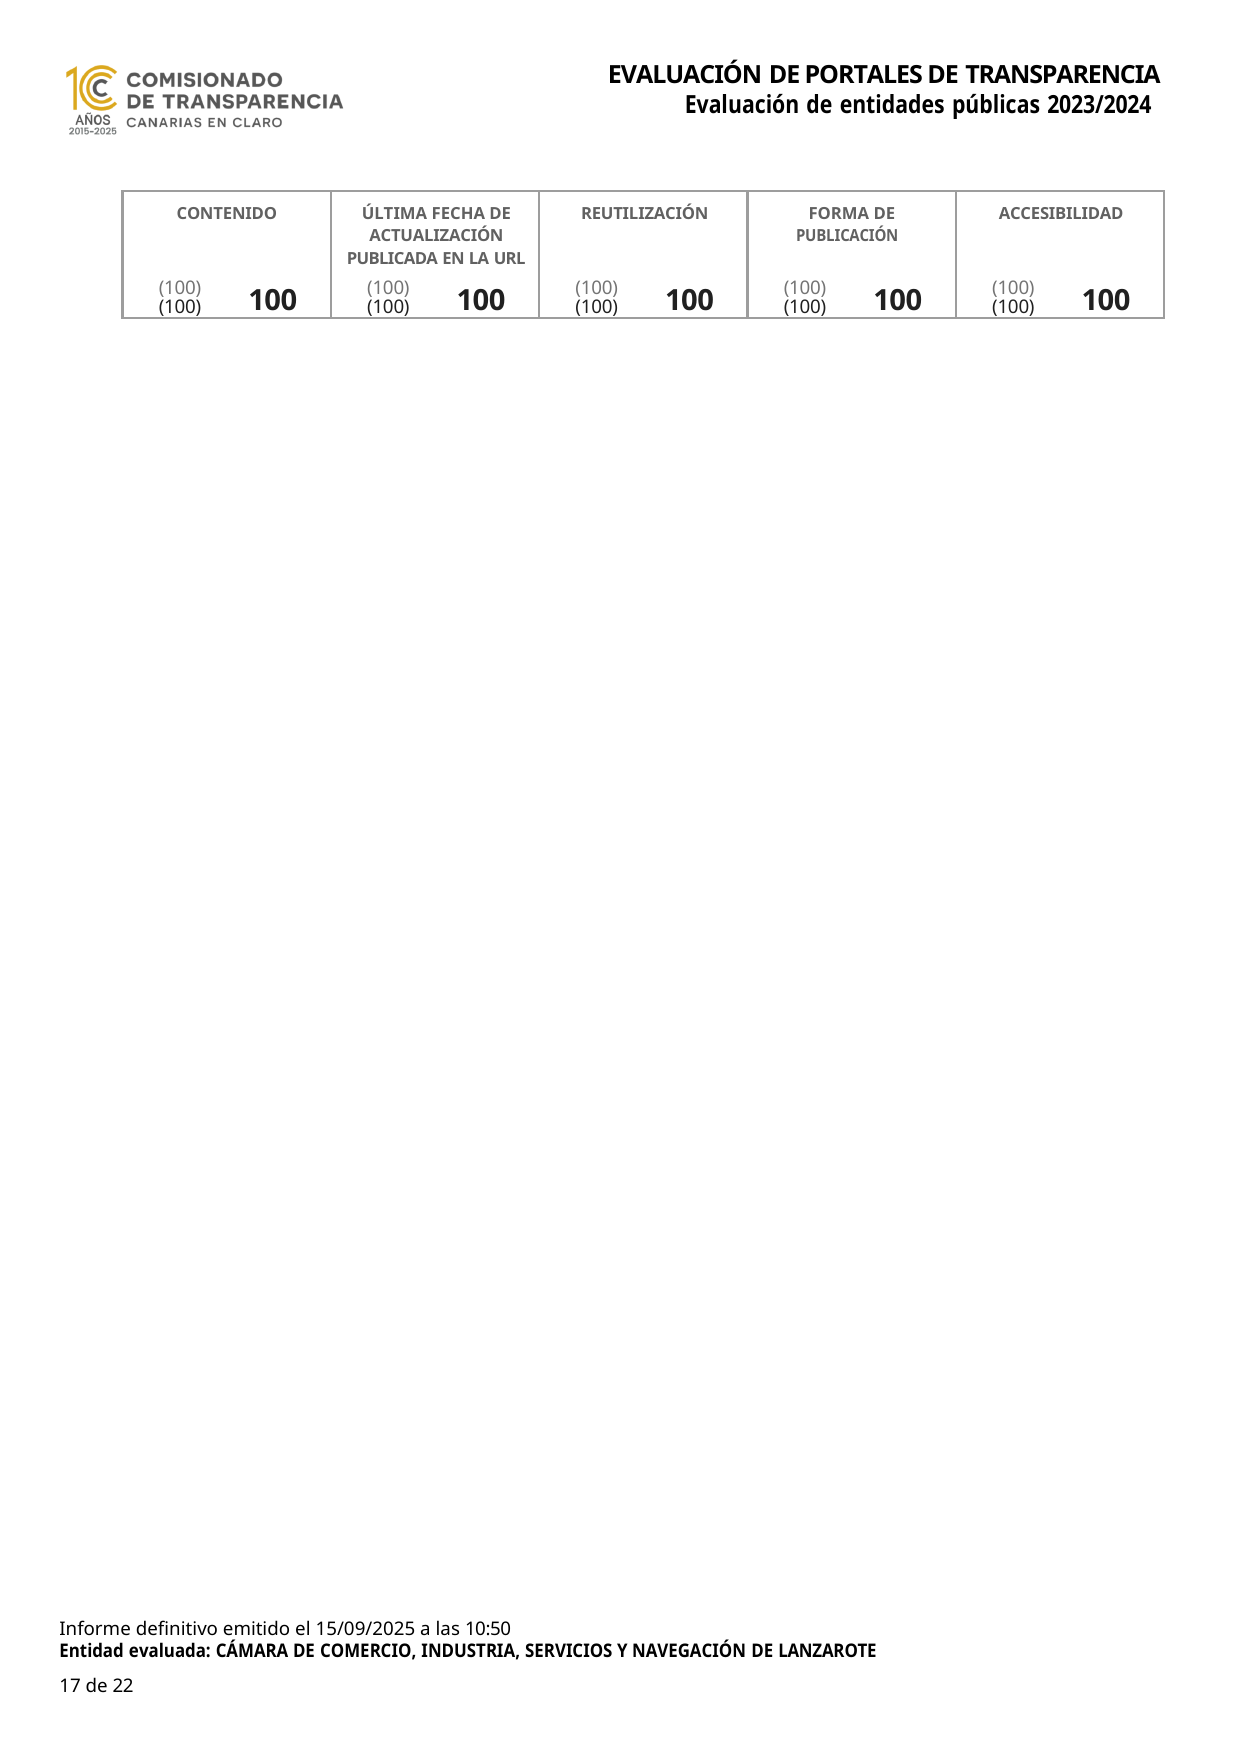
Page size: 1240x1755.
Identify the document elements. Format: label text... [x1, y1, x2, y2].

table_header REUTILIZACIÓN (100) 100 (100) [540, 192, 746, 317]
table_header ÚLTIMA FECHA DE ACTUALIZACIÓN PUBLICADA EN LA URL (100) 100 (100) [332, 192, 538, 317]
table_header FORMA DE PUBLICACIÓN (100) 100 (100) [749, 192, 955, 317]
table_header ACCESIBILIDAD (100) 100 (100) [957, 192, 1163, 317]
table_header CONTENIDO (100) 100 (100) [124, 192, 330, 317]
